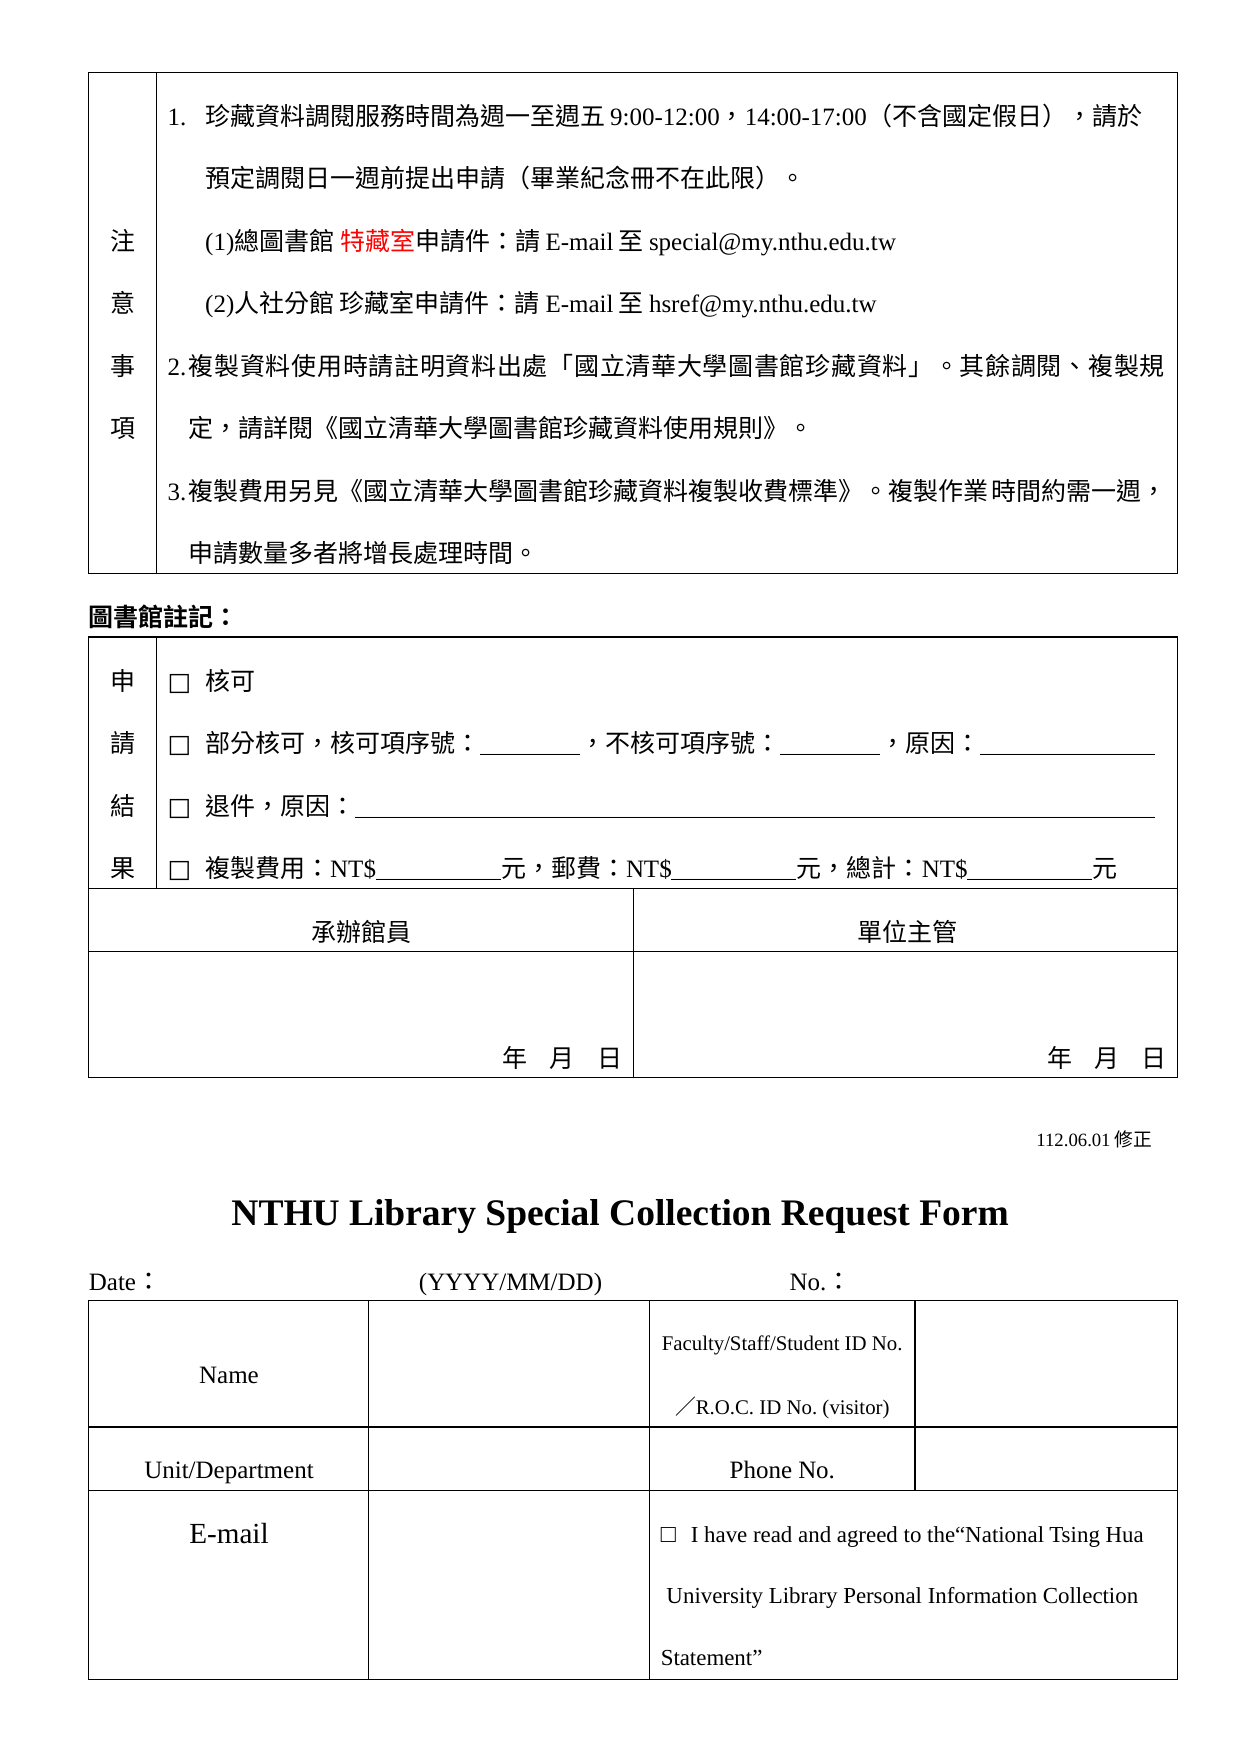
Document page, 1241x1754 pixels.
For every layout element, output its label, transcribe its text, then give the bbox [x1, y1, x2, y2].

table_cell E-mail [89, 1491, 368, 1678]
table_header [369, 1301, 649, 1426]
table_cell □ I have read and agreed to the“National Tsing Hua University Library Personal Information Collection Statement” [650, 1491, 1177, 1678]
table_cell 承辦館員 [89, 889, 633, 951]
table_cell 珍藏資料調閱服務時間為週一至週五9:00-12:00，14:00-17:00（不含國定假日），請於預定調閱日一週前提出申請（畢業紀念冊不在此限）。 (1)總圖書館 特藏室申請件：請 E-mail至 special@my.nthu.edu.tw (2)人社分館 珍藏室申請件：請 E-mail至 hsref@my.nthu.edu.tw 複製資料使用時請註明資料出處「國立清華大學圖書館珍藏資料」。其餘調閱、複製規定，請詳閱《國立清華大學圖書館珍藏資料使用規則》。 複製費用另見《國立清華大學圖書館珍藏資料複製收費標準》。複製作業時間約需一週，申請數量多者將增長處理時間。 [157, 73, 1177, 573]
table_cell Phone No. [650, 1428, 914, 1490]
text 圖書館註記： [89, 574, 1152, 636]
table_cell 年 月 日 [89, 952, 633, 1077]
text 112.06.01修正 [89, 1097, 1152, 1159]
text NTHU Library Special Collection Request Form [89, 1170, 1152, 1232]
table_header [916, 1301, 1177, 1426]
table_cell 單位主管 [634, 889, 1177, 951]
table_cell [369, 1491, 649, 1678]
table_cell 年 月 日 [634, 952, 1177, 1077]
table_header Name [89, 1301, 368, 1426]
table_header Faculty/Staff/Student ID No.／R.O.C. ID No. (visitor) [650, 1301, 914, 1426]
table_cell Unit/Department [89, 1428, 368, 1490]
table_cell 注意事項 [89, 73, 156, 573]
table_cell [369, 1428, 649, 1490]
text Date： (YYYY/MM/DD) No.： [89, 1238, 1052, 1300]
table_header 核可 部分核可，核可項序號：＿＿＿＿，不核可項序號：＿＿＿＿，原因：＿＿＿＿＿＿＿ 退件，原因：＿＿＿＿＿＿＿＿＿＿＿＿＿＿＿＿＿＿＿＿＿＿＿＿＿＿＿＿＿＿＿＿ 複製費用：NT$＿＿＿＿＿元，郵費：NT$＿＿＿＿＿元，總計：NT$＿＿＿＿＿元 [157, 638, 1177, 887]
table_cell [916, 1428, 1177, 1490]
table_header 申請結果 [89, 638, 156, 887]
